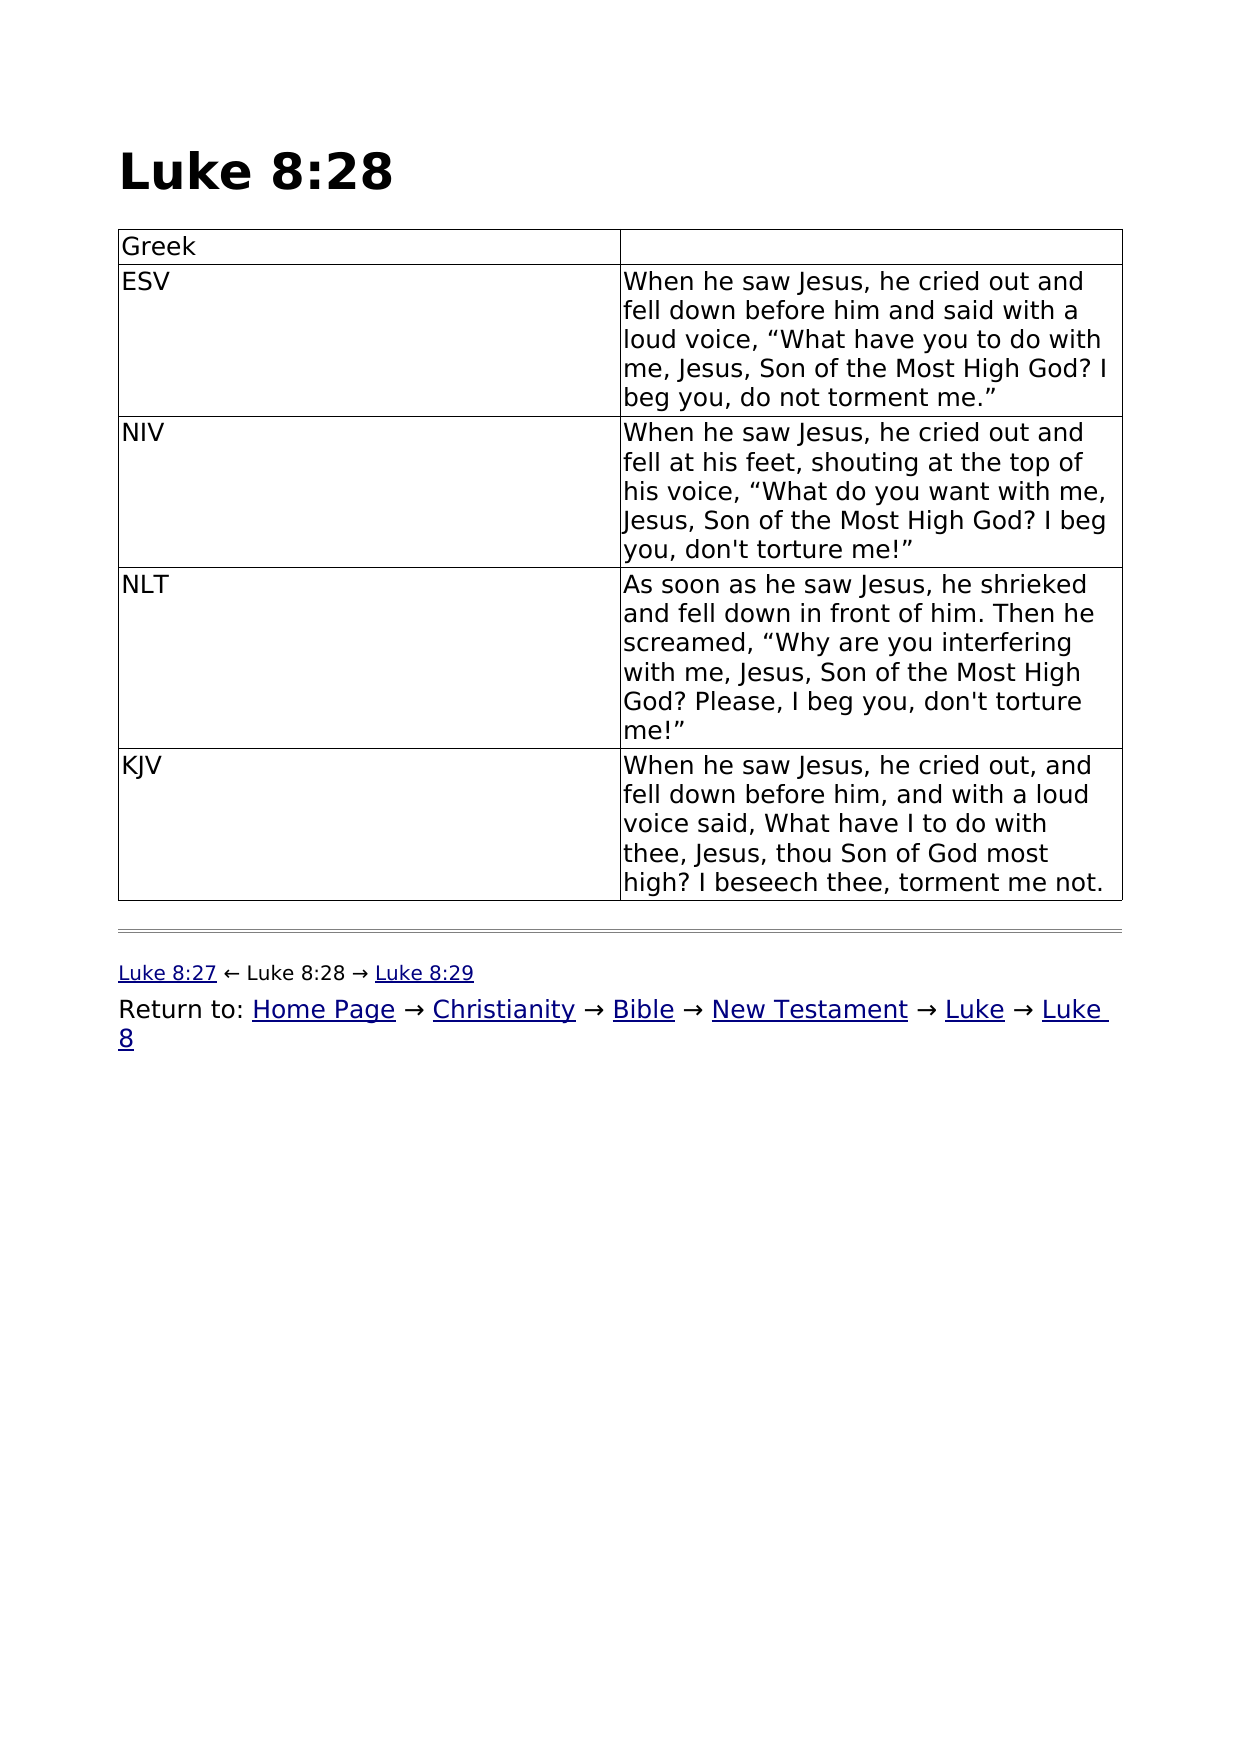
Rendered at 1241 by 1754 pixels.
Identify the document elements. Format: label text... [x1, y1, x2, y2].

table_cell ESV [119, 265, 620, 416]
table_cell NLT [119, 568, 620, 748]
table_header Greek [119, 230, 620, 264]
table_cell When he saw Jesus, he cried out and fell at his feet, shouting at the top of his voice, “What do you want with me, Jesus, Son of the Most High God? I beg you, don't torture me!” [621, 417, 1122, 567]
table_cell When he saw Jesus, he cried out and fell down before him and said with a loud voice, “What have you to do with me, Jesus, Son of the Most High God? I beg you, do not torment me.” [621, 265, 1122, 416]
table_cell KJV [119, 749, 620, 900]
subtitle Luke 8:28 [118, 143, 1122, 201]
table_cell NIV [119, 417, 620, 567]
text Luke 8:27 ← Luke 8:28 → Luke 8:29 [118, 961, 1122, 995]
table_cell As soon as he saw Jesus, he shrieked and fell down in front of him. Then he screamed, “Why are you interfering with me, Jesus, Son of the Most High God? Please, I beg you, don't torture me!” [621, 568, 1122, 748]
table_header [621, 230, 1122, 264]
text Return to: Home Page → Christianity → Bible → New Testament → Luke → Luke 8 [118, 995, 1122, 1054]
table_cell When he saw Jesus, he cried out, and fell down before him, and with a loud voice said, What have I to do with thee, Jesus, thou Son of God most high? I beseech thee, torment me not. [621, 749, 1122, 900]
